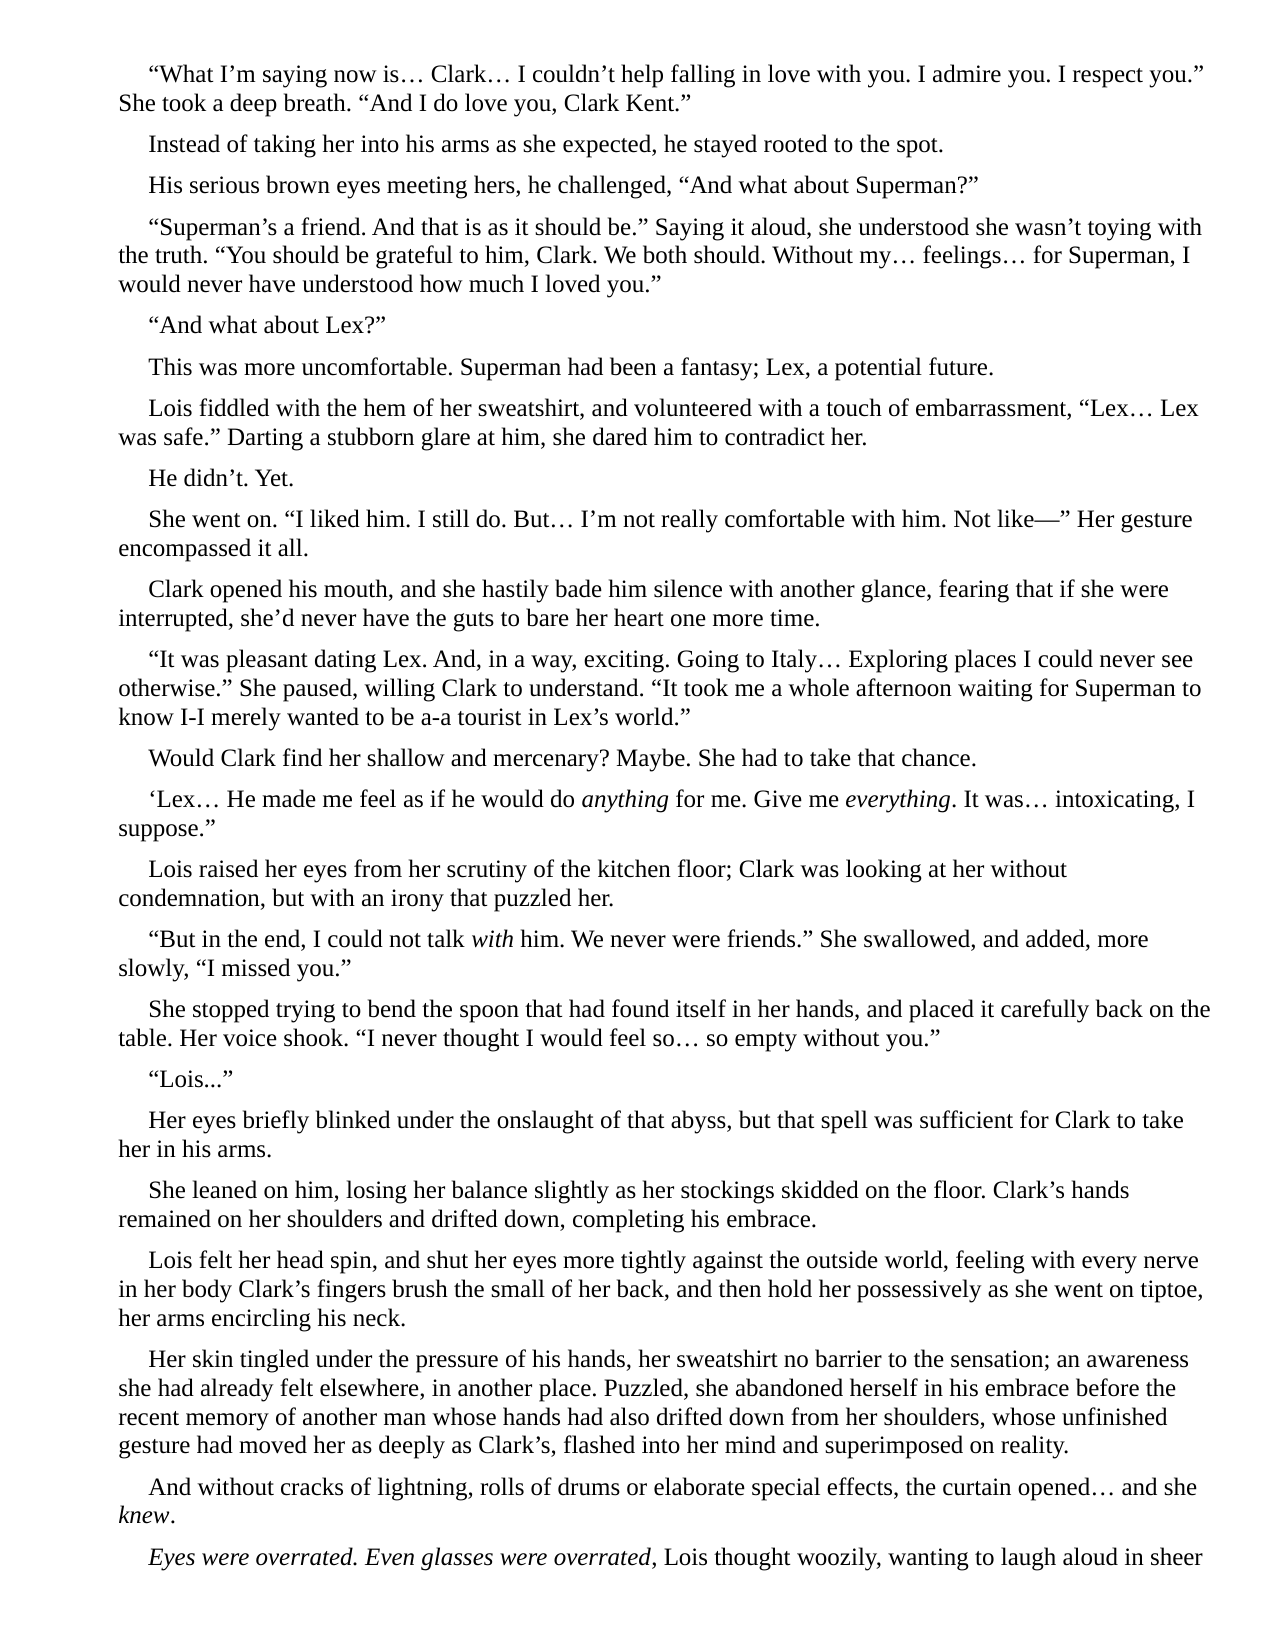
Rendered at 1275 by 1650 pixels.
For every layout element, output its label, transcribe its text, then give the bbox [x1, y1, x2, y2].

text “Superman’s a friend. And that is as it should be.” Saying it aloud, she understood she wasn’t toying with the truth. “You should be grateful to him, Clark. We both should. Without my… feelings… for Superman, I would never have understood how much I loved you.” [118, 212, 1216, 298]
text Instead of taking her into his arms as she expected, he stayed rooted to the spot. [118, 129, 1216, 158]
text “It was pleasant dating Lex. And, in a way, exciting. Going to Italy… Exploring places I could never see otherwise.” She paused, willing Clark to understand. “It took me a whole afternoon waiting for Superman to know I-I merely wanted to be a-a tourist in Lex’s world.” [118, 644, 1216, 730]
text Lois raised her eyes from her scrutiny of the kitchen floor; Clark was looking at her without condemnation, but with an irony that puzzled her. [118, 854, 1216, 912]
text She went on. “I liked him. I still do. But… I’m not really comfortable with him. Not like—” Her gesture encompassed it all. [118, 504, 1216, 562]
text This was more uncomfortable. Superman had been a fantasy; Lex, a potential future. [118, 352, 1216, 380]
text She leaned on him, losing her balance slightly as her stockings skidded on the floor. Clark’s hands remained on her shoulders and drifted down, completing his embrace. [118, 1175, 1216, 1233]
text “Lois...” [118, 1064, 1216, 1093]
text She stopped trying to bend the spoon that had found itself in her hands, and placed it carefully back on the table. Her voice shook. “I never thought I would feel so… so empty without you.” [118, 994, 1216, 1052]
text Her eyes briefly blinked under the onslaught of that abyss, but that spell was sufficient for Clark to take her in his arms. [118, 1105, 1216, 1163]
text ‘Lex… He made me feel as if he would do anything for me. Give me everything. It was… intoxicating, I suppose.” [118, 784, 1216, 842]
text His serious brown eyes meeting hers, he challenged, “And what about Superman?” [118, 170, 1216, 199]
text Lois fiddled with the hem of her sweatshirt, and volunteered with a touch of embarrassment, “Lex… Lex was safe.” Darting a stubborn glare at him, she dared him to contradict her. [118, 393, 1216, 450]
text Would Clark find her shallow and mercenary? Maybe. She had to take that chance. [118, 743, 1216, 772]
text Eyes were overrated. Even glasses were overrated, Lois thought woozily, wanting to laugh aloud in sheer [118, 1542, 1216, 1570]
text And without cracks of lightning, rolls of drums or elaborate special effects, the curtain opened… and she knew. [118, 1472, 1216, 1529]
text Lois felt her head spin, and shut her eyes more tightly against the outside world, feeling with every nerve in her body Clark’s fingers brush the small of her back, and then hold her possessively as she went on tiptoe, her arms encircling his neck. [118, 1245, 1216, 1332]
text He didn’t. Yet. [118, 463, 1216, 492]
text “And what about Lex?” [118, 310, 1216, 339]
text “But in the end, I could not talk with him. We never were friends.” She swallowed, and added, more slowly, “I missed you.” [118, 924, 1216, 982]
text Clark opened his mouth, and she hastily bade him silence with another glance, fearing that if she were interrupted, she’d never have the guts to bare her heart one more time. [118, 574, 1216, 632]
text Her skin tingled under the pressure of his hands, her sweatshirt no barrier to the sensation; an awareness she had already felt elsewhere, in another place. Puzzled, she abandoned herself in his embrace before the recent memory of another man whose hands had also drifted down from her shoulders, whose unfinished gesture had moved her as deeply as Clark’s, flashed into her mind and superimposed on reality. [118, 1344, 1216, 1459]
text “What I’m saying now is… Clark… I couldn’t help falling in love with you. I admire you. I respect you.” She took a deep breath. “And I do love you, Clark Kent.” [118, 59, 1216, 117]
